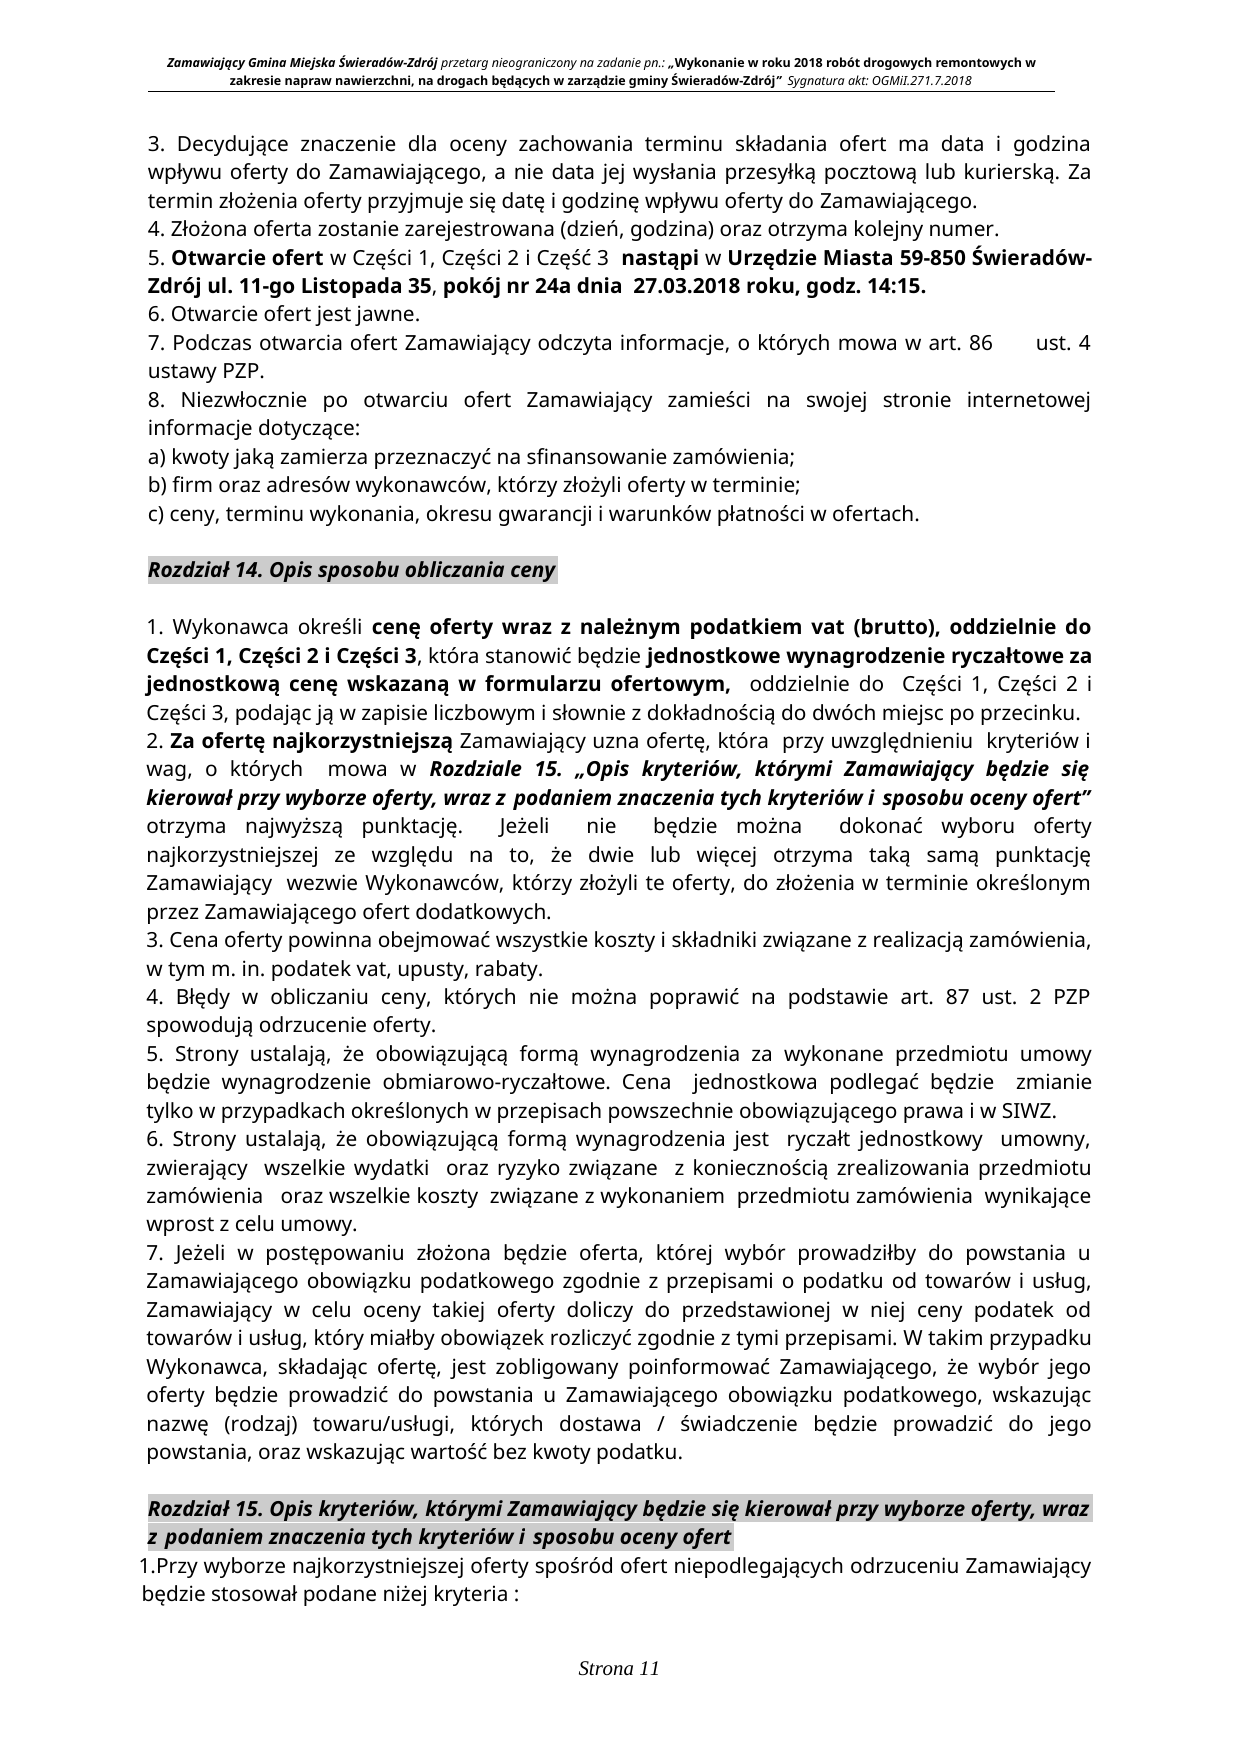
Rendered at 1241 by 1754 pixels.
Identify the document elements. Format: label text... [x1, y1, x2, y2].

text 6. Otwarcie ofert jest jawne. [148, 299, 1092, 328]
text 5. Strony ustalają, że obowiązującą formą wynagrodzenia za wykonane przedmiotu umowy będzie wynagrodzenie obmiarowo-ryczałtowe. Cena jednostkowa podlegać będzie zmianie tylko w przypadkach określonych w przepisach powszechnie obowiązującego prawa i w SIWZ. [146, 1039, 1092, 1124]
text 5. Otwarcie ofert w Części 1, Części 2 i Część 3 nastąpi w Urzędzie Miasta 59-850 Świeradów-Zdrój ul. 11-go Listopada 35, pokój nr 24a dnia 27.03.2018 roku, godz. 14:15. [148, 243, 1092, 299]
text 2. Za ofertę najkorzystniejszą Zamawiający uzna ofertę, która przy uwzględnieniu kryteriów i wag, o których mowa w Rozdziale 15. „Opis kryteriów, którymi Zamawiający będzie się kierował przy wyborze oferty, wraz z podaniem znaczenia tych kryteriów i sposobu oceny ofert” otrzyma najwyższą punktację. Jeżeli nie będzie można dokonać wyboru oferty najkorzystniejszej ze względu na to, że dwie lub więcej otrzyma taką samą punktację Zamawiający wezwie Wykonawców, którzy złożyli te oferty, do złożenia w terminie określonym przez Zamawiającego ofert dodatkowych. [146, 726, 1092, 925]
text 7. Podczas otwarcia ofert Zamawiający odczyta informacje, o których mowa w art. 86 ust. 4 ustawy PZP. [148, 328, 1092, 385]
text 1. Wykonawca określi cenę oferty wraz z należnym podatkiem vat (brutto), oddzielnie do Części 1, Części 2 i Części 3, która stanowić będzie jednostkowe wynagrodzenie ryczałtowe za jednostkową cenę wskazaną w formularzu ofertowym, oddzielnie do Części 1, Części 2 i Części 3, podając ją w zapisie liczbowym i słownie z dokładnością do dwóch miejsc po przecinku. [146, 612, 1092, 726]
subtitle Rozdział 14. Opis sposobu obliczania ceny [148, 556, 1092, 584]
text c) ceny, terminu wykonania, okresu gwarancji i warunków płatności w ofertach. [148, 499, 1092, 527]
text 4. Błędy w obliczaniu ceny, których nie można poprawić na podstawie art. 87 ust. 2 PZP spowodują odrzucenie oferty. [146, 982, 1092, 1039]
text 7. Jeżeli w postępowaniu złożona będzie oferta, której wybór prowadziłby do powstania u Zamawiającego obowiązku podatkowego zgodnie z przepisami o podatku od towarów i usług, Zamawiający w celu oceny takiej oferty doliczy do przedstawionej w niej ceny podatek od towarów i usług, który miałby obowiązek rozliczyć zgodnie z tymi przepisami. W takim przypadku Wykonawca, składając ofertę, jest zobligowany poinformować Zamawiającego, że wybór jego oferty będzie prowadzić do powstania u Zamawiającego obowiązku podatkowego, wskazując nazwę (rodzaj) towaru/usługi, których dostawa / świadczenie będzie prowadzić do jego powstania, oraz wskazując wartość bez kwoty podatku. [146, 1238, 1092, 1466]
text 3. Cena oferty powinna obejmować wszystkie koszty i składniki związane z realizacją zamówienia, w tym m. in. podatek vat, upusty, rabaty. [146, 925, 1092, 982]
text 1.Przy wyborze najkorzystniejszej oferty spośród ofert niepodlegających odrzuceniu Zamawiający będzie stosował podane niżej kryteria : [138, 1551, 1092, 1608]
text 4. Złożona oferta zostanie zarejestrowana (dzień, godzina) oraz otrzyma kolejny numer. [148, 214, 1092, 243]
text 3. Decydujące znaczenie dla oceny zachowania terminu składania ofert ma data i godzina wpływu oferty do Zamawiającego, a nie data jej wysłania przesyłką pocztową lub kurierską. Za termin złożenia oferty przyjmuje się datę i godzinę wpływu oferty do Zamawiającego. [148, 129, 1092, 214]
text 8. Niezwłocznie po otwarciu ofert Zamawiający zamieści na swojej stronie internetowej informacje dotyczące: [148, 385, 1092, 442]
subtitle Rozdział 15. Opis kryteriów, którymi Zamawiający będzie się kierował przy wyborze oferty, wraz z podaniem znaczenia tych kryteriów i sposobu oceny ofert [148, 1494, 1092, 1551]
text a) kwoty jaką zamierza przeznaczyć na sfinansowanie zamówienia; [148, 442, 1092, 470]
text b) firm oraz adresów wykonawców, którzy złożyli oferty w terminie; [148, 470, 1092, 499]
text 6. Strony ustalają, że obowiązującą formą wynagrodzenia jest ryczałt jednostkowy umowny, zwierający wszelkie wydatki oraz ryzyko związane z koniecznością zrealizowania przedmiotu zamówienia oraz wszelkie koszty związane z wykonaniem przedmiotu zamówienia wynikające wprost z celu umowy. [146, 1124, 1092, 1238]
